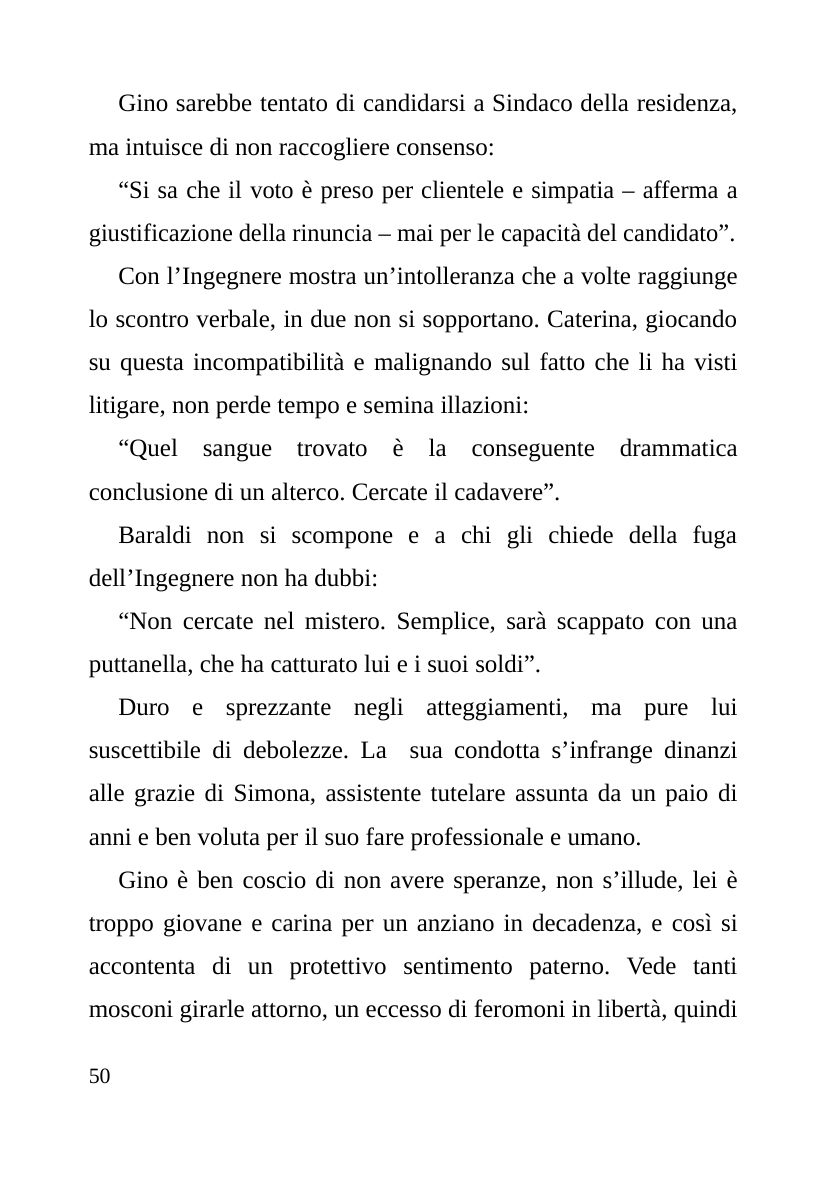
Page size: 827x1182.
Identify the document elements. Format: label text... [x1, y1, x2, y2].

text “Quel sangue trovato è la conseguente drammatica conclusione di un alterco. Cercate il cadavere”. [88, 433, 738, 505]
text Con l’Ingegnere mostra un’intolleranza che a volte raggiunge lo scontro verbale, in due non si sopportano. Caterina, giocando su questa incompatibilità e malignando sul fatto che li ha visti litigare, non perde tempo e semina illazioni: [88, 261, 738, 419]
text Gino sarebbe tentato di candidarsi a Sindaco della residenza, ma intuisce di non raccogliere consenso: [88, 88, 738, 160]
text “Si sa che il voto è preso per clientele e simpatia – afferma a giustificazione della rinuncia – mai per le capacità del candidato”. [88, 175, 738, 247]
text Duro e sprezzante negli atteggiamenti, ma pure lui suscettibile di debolezze. La sua condotta s’infrange dinanzi alle grazie di Simona, assistente tutelare assunta da un paio di anni e ben voluta per il suo fare professionale e umano. [88, 692, 738, 850]
text Baraldi non si scompone e a chi gli chiede della fuga dell’Ingegnere non ha dubbi: [88, 520, 738, 592]
text Gino è ben coscio di non avere speranze, non s’illude, lei è troppo giovane e carina per un anziano in decadenza, e così si accontenta di un protettivo sentimento paterno. Vede tanti mosconi girarle attorno, un eccesso di feromoni in libertà, quindi [88, 865, 738, 1023]
text “Non cercate nel mistero. Semplice, sarà scappato con una puttanella, che ha catturato lui e i suoi soldi”. [88, 606, 738, 678]
